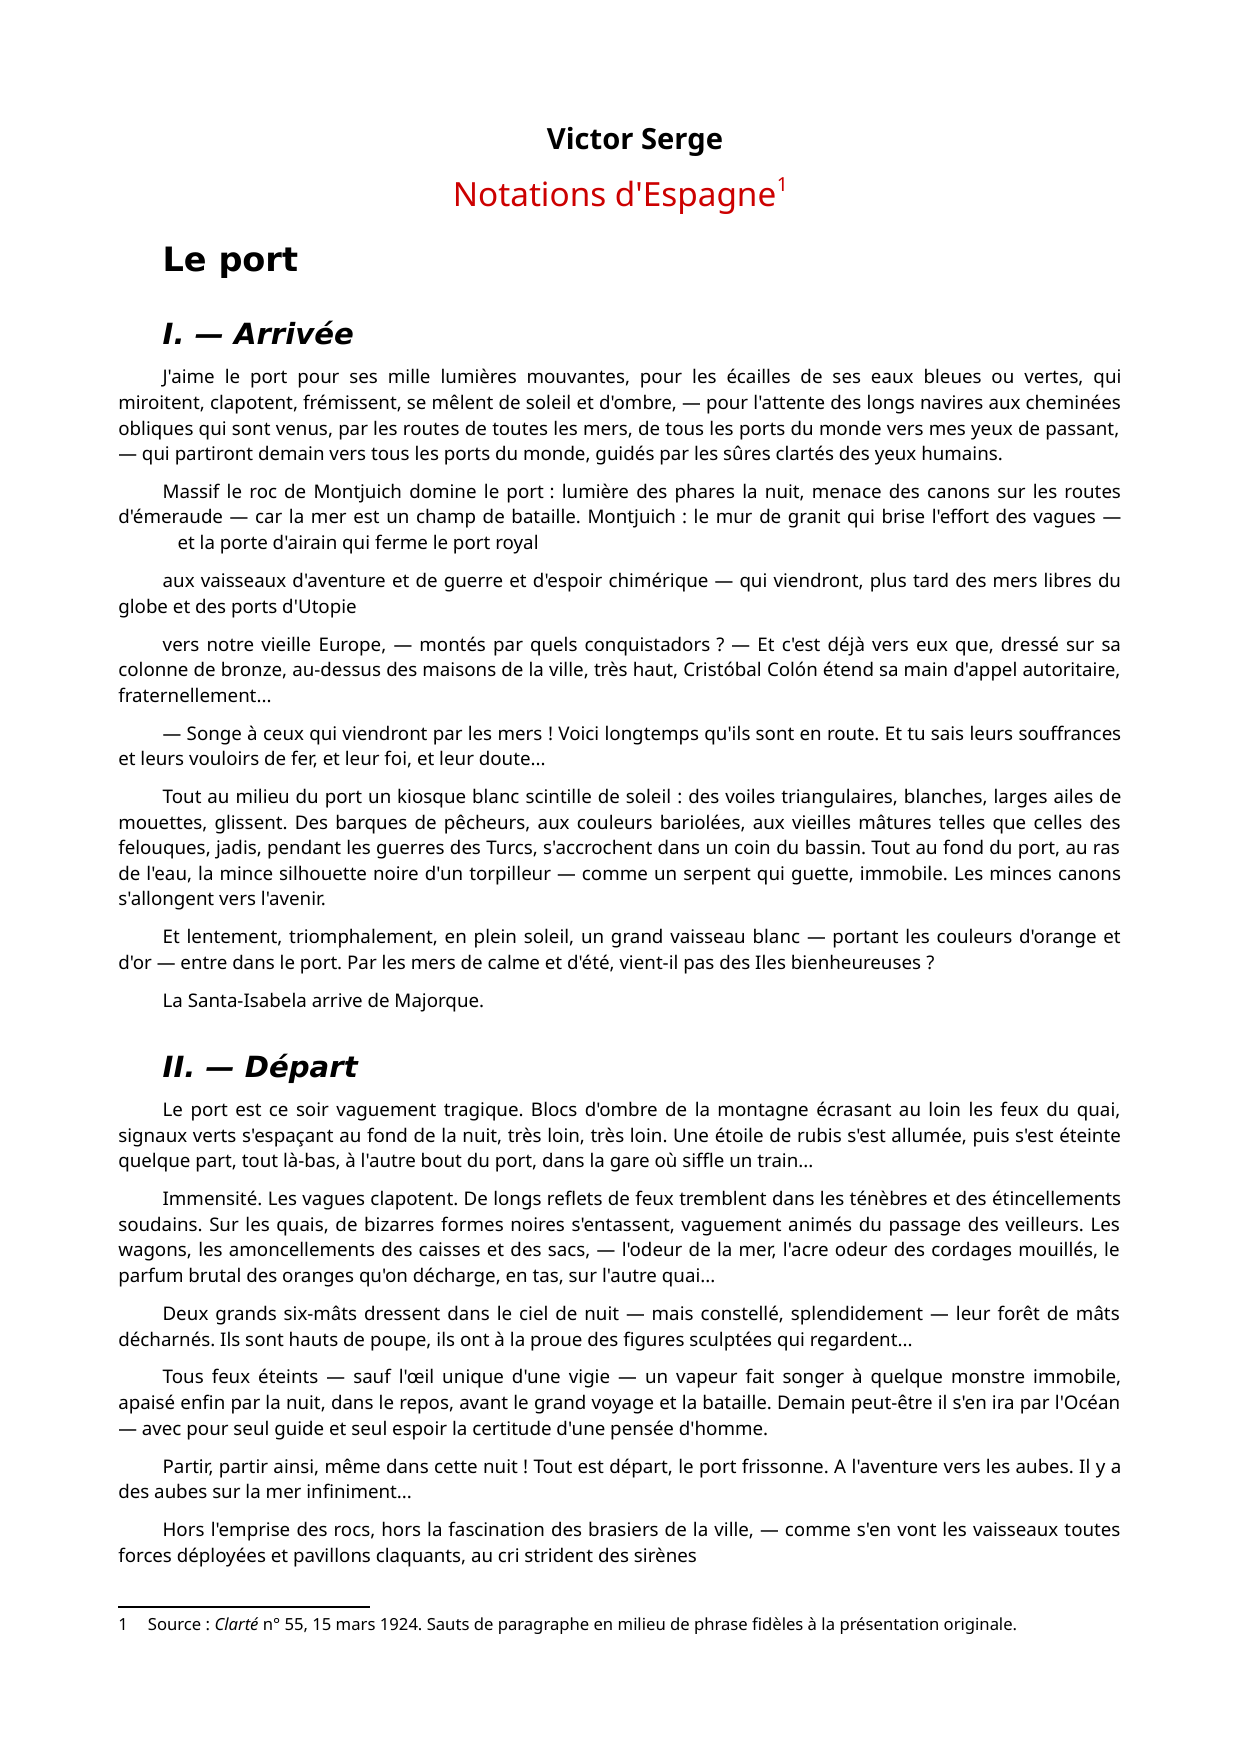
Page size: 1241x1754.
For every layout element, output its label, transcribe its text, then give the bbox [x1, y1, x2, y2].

text vers notre vieille Europe, — montés par quels conquistadors ? — Et c'est déjà vers eux que, dressé sur sa colonne de bronze, au-dessus des maisons de la ville, très haut, Cristóbal Colón étend sa main d'appel autoritaire, fraternellement... [118, 631, 1122, 707]
text — Songe à ceux qui viendront par les mers ! Voici longtemps qu'ils sont en route. Et tu sais leurs souffrances et leurs vouloirs de fer, et leur foi, et leur doute... [118, 720, 1122, 771]
text Tout au milieu du port un kiosque blanc scintille de soleil : des voiles triangulaires, blanches, larges ailes de mouettes, glissent. Des barques de pêcheurs, aux couleurs bariolées, aux vieilles mâtures telles que celles des felouques, jadis, pendant les guerres des Turcs, s'accrochent dans un coin du bassin. Tout au fond du port, au ras de l'eau, la mince silhouette noire d'un torpilleur — comme un serpent qui guette, immobile. Les minces canons s'allongent vers l'avenir. [118, 783, 1122, 911]
text Et lentement, triomphalement, en plein soleil, un grand vaisseau blanc — portant les couleurs d'orange et d'or — entre dans le port. Par les mers de calme et d'été, vient-il pas des Iles bienheureuses ? [118, 924, 1122, 975]
text J'aime le port pour ses mille lumières mouvantes, pour les écailles de ses eaux bleues ou vertes, qui miroitent, clapotent, frémissent, se mêlent de soleil et d'ombre, — pour l'attente des longs navires aux cheminées obliques qui sont venus, par les routes de toutes les mers, de tous les ports du monde vers mes yeux de passant, — qui partiront demain vers tous les ports du monde, guidés par les sûres clartés des yeux humains. [118, 364, 1122, 466]
text Victor Serge [148, 118, 1122, 158]
text aux vaisseaux d'aventure et de guerre et d'espoir chimérique — qui viendront, plus tard des mers libres du globe et des ports d'Utopie [118, 567, 1122, 618]
text Le port est ce soir vaguement tragique. Blocs d'ombre de la montagne écrasant au loin les feux du quai, signaux verts s'espaçant au fond de la nuit, très loin, très loin. Une étoile de rubis s'est allumée, puis s'est éteinte quelque part, tout là-bas, à l'autre bout du port, dans la gare où siffle un train... [118, 1097, 1122, 1173]
text Deux grands six-mâts dressent dans le ciel de nuit — mais constellé, splendidement — leur forêt de mâts décharnés. Ils sont hauts de poupe, ils ont à la proue des figures sculptées qui regardent... [118, 1300, 1122, 1351]
subtitle II. — Départ [118, 1050, 1122, 1084]
subtitle Le port [118, 241, 1122, 280]
text Source : Clarté n° 55, 15 mars 1924. Sauts de paragraphe en milieu de phrase fidèles à la présentation originale. [118, 1613, 1122, 1636]
text La Santa-Isabela arrive de Majorque. [118, 987, 1122, 1013]
text Hors l'emprise des rocs, hors la fascination des brasiers de la ville, — comme s'en vont les vaisseaux toutes forces déployées et pavillons claquants, au cri strident des sirènes [118, 1516, 1122, 1567]
subtitle I. — Arrivée [118, 317, 1122, 351]
text Partir, partir ainsi, même dans cette nuit ! Tout est départ, le port frissonne. A l'aventure vers les aubes. Il y a des aubes sur la mer infiniment... [118, 1453, 1122, 1504]
text Massif le roc de Montjuich domine le port : lumière des phares la nuit, menace des canons sur les routes d'émeraude — car la mer est un champ de bataille. Montjuich : le mur de granit qui brise l'effort des vagues — et la porte d'airain qui ferme le port royal [118, 478, 1122, 555]
subtitle Notations d'Espagne [118, 170, 1122, 216]
text Immensité. Les vagues clapotent. De longs reflets de feux tremblent dans les ténèbres et des étincellements soudains. Sur les quais, de bizarres formes noires s'entassent, vaguement animés du passage des veilleurs. Les wagons, les amoncellements des caisses et des sacs, — l'odeur de la mer, l'acre odeur des cordages mouillés, le parfum brutal des oranges qu'on décharge, en tas, sur l'autre quai... [118, 1186, 1122, 1288]
text Tous feux éteints — sauf l'œil unique d'une vigie — un vapeur fait songer à quelque monstre immobile, apaisé enfin par la nuit, dans le repos, avant le grand voyage et la bataille. Demain peut-être il s'en ira par l'Océan — avec pour seul guide et seul espoir la certitude d'une pensée d'homme. [118, 1364, 1122, 1440]
